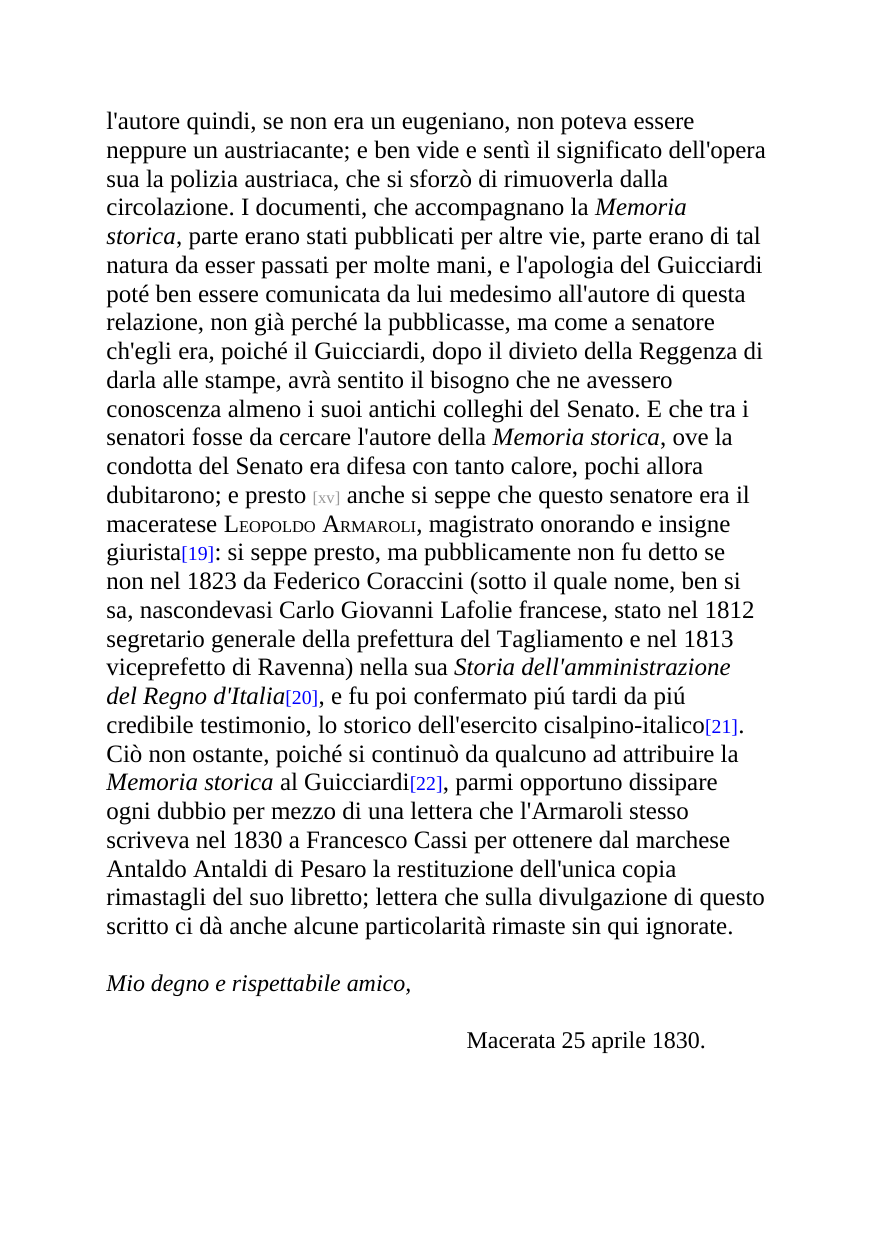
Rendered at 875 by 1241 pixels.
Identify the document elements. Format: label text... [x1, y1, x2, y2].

text l'autore quindi, se non era un eugeniano, non poteva essere neppure un austriacante; e ben vide e sentì il significato dell'opera sua la polizia austriaca, che si sforzò di rimuoverla dalla circolazione. I documenti, che accompagnano la Memoria storica, parte erano stati pubblicati per altre vie, parte erano di tal natura da esser passati per molte mani, e l'apologia del Guicciardi poté ben essere comunicata da lui medesimo all'autore di questa relazione, non già perché la pubblicasse, ma come a senatore ch'egli era, poiché il Guicciardi, dopo il divieto della Reggenza di darla alle stampe, avrà sentito il bisogno che ne avessero conoscenza almeno i suoi antichi colleghi del Senato. E che tra i senatori fosse da cercare l'autore della Memoria storica, ove la condotta del Senato era difesa con tanto calore, pochi allora dubitarono; e presto [xv] anche si seppe che questo senatore era il maceratese Leopoldo Armaroli, magistrato onorando e insigne giurista[19]: si seppe presto, ma pubblicamente non fu detto se non nel 1823 da Federico Coraccini (sotto il quale nome, ben si sa, nascondevasi Carlo Giovanni Lafolie francese, stato nel 1812 segretario generale della prefettura del Tagliamento e nel 1813 viceprefetto di Ravenna) nella sua Storia dell'amministrazione del Regno d'Italia[20], e fu poi confermato piú tardi da piú credibile testimonio, lo storico dell'esercito cisalpino-italico[21]. Ciò non ostante, poiché si continuò da qualcuno ad attribuire la Memoria storica al Guicciardi[22], parmi opportuno dissipare ogni dubbio per mezzo di una lettera che l'Armaroli stesso scriveva nel 1830 a Francesco Cassi per ottenere dal marchese Antaldo Antaldi di Pesaro la restituzione dell'unica copia rimastagli del suo libretto; lettera che sulla divulgazione di questo scritto ci dà anche alcune particolarità rimaste sin qui ignorate. [106, 106, 768, 940]
text Macerata 25 aprile 1830. [106, 1026, 706, 1053]
text Mio degno e rispettabile amico, [106, 969, 768, 997]
